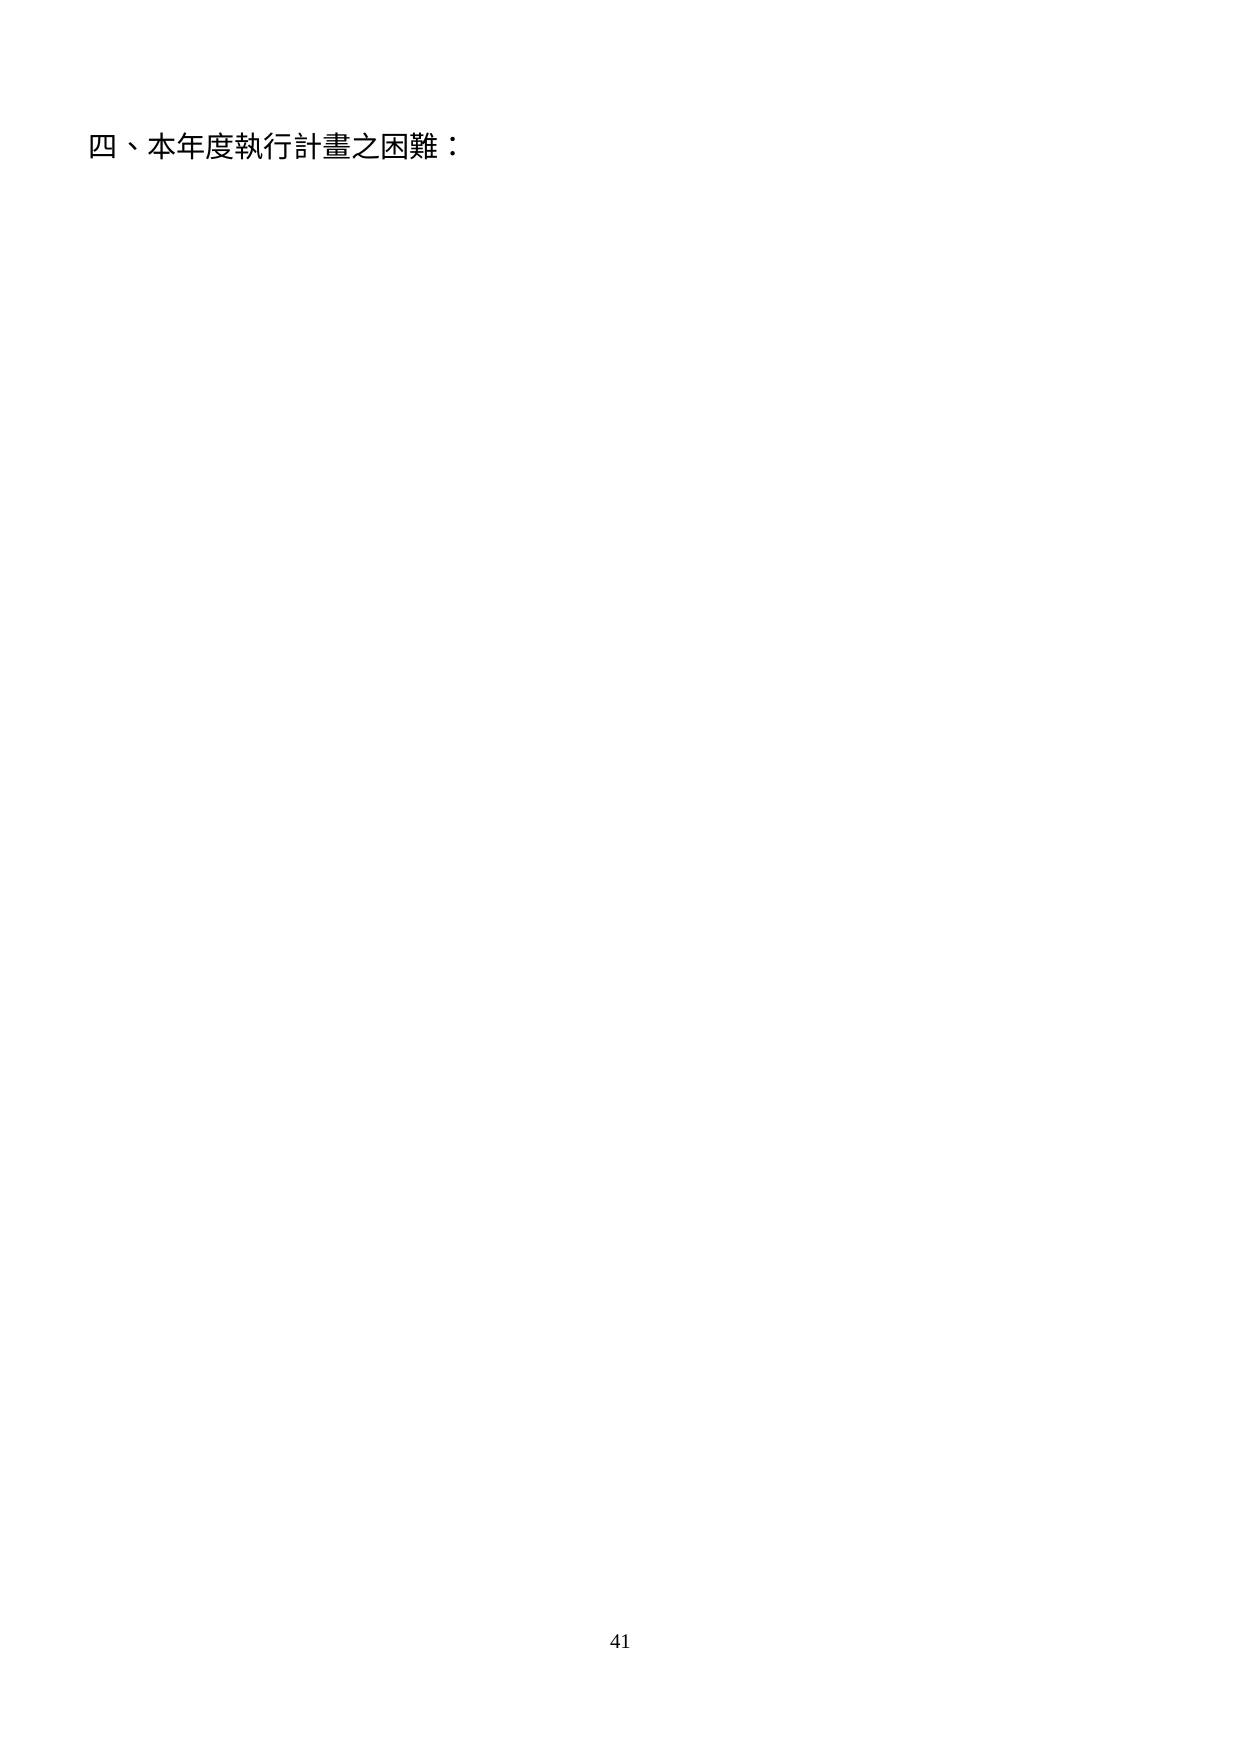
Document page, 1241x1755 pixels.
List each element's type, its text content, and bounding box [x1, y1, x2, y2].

text 四、本年度執行計畫之困難： [89, 124, 1210, 165]
